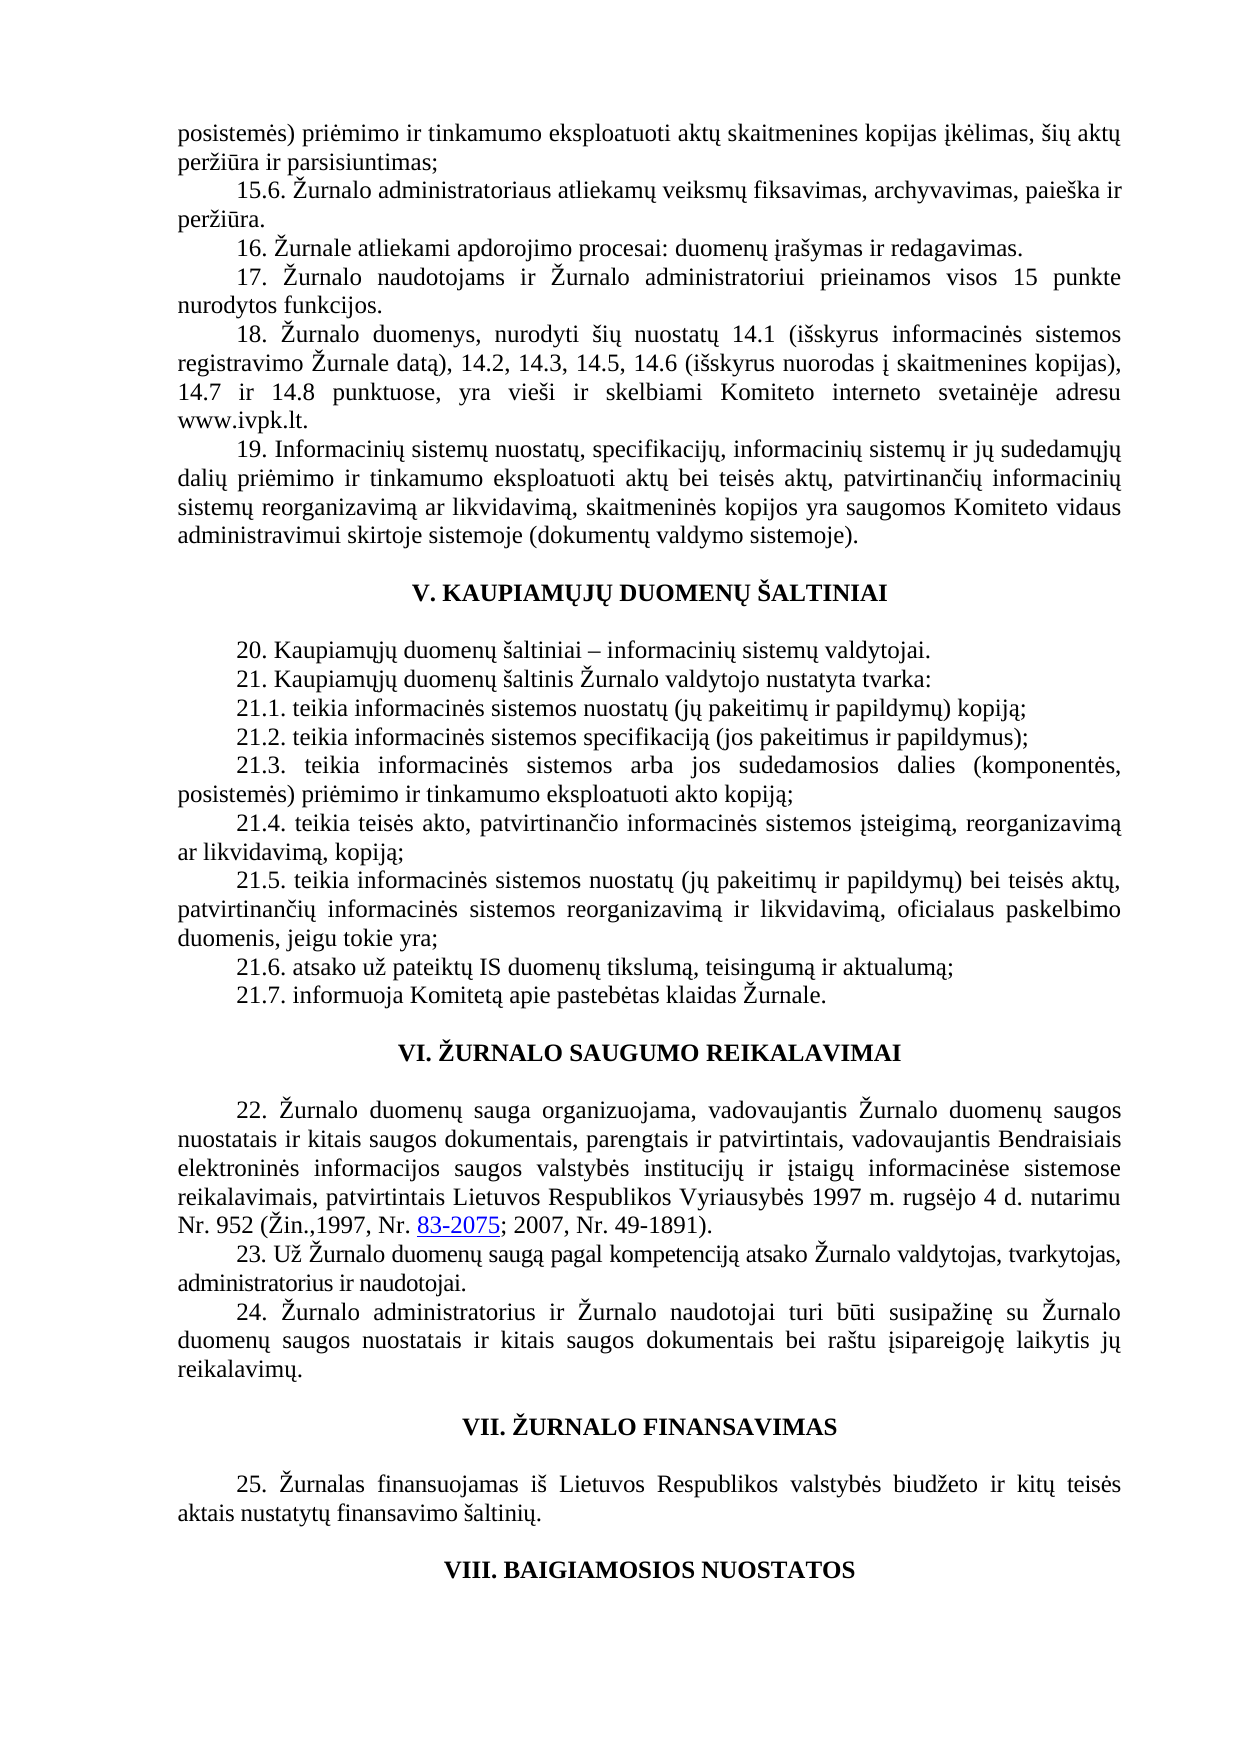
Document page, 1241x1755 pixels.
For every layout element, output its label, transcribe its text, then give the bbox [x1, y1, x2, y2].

text 17. Žurnalo naudotojams ir Žurnalo administratoriui prieinamos visos 15 punkte nurodytos funkcijos. [177, 262, 1122, 319]
text VI. Žurnalo SAUGUMO REIKALAVIMAI [177, 1038, 1122, 1067]
text 20. Kaupiamųjų duomenų šaltiniai – informacinių sistemų valdytojai. [177, 636, 1122, 664]
text 21. Kaupiamųjų duomenų šaltinis Žurnalo valdytojo nustatyta tvarka: [177, 664, 1122, 693]
text 21.5. teikia informacinės sistemos nuostatų (jų pakeitimų ir papildymų) bei teisės aktų, patvirtinančių informacinės sistemos reorganizavimą ir likvidavimą, oficialaus paskelbimo duomenis, jeigu tokie yra; [177, 866, 1122, 952]
text 25. Žurnalas finansuojamas iš Lietuvos Respublikos valstybės biudžeto ir kitų teisės aktais nustatytų finansavimo šaltinių. [177, 1469, 1122, 1527]
text 16. Žurnale atliekami apdorojimo procesai: duomenų įrašymas ir redagavimas. [177, 233, 1122, 262]
text 21.6. atsako už pateiktų IS duomenų tikslumą, teisingumą ir aktualumą; [177, 952, 1122, 981]
text 23. Už Žurnalo duomenų saugą pagal kompetenciją atsako Žurnalo valdytojas, tvarkytojas, administratorius ir naudotojai. [177, 1239, 1122, 1297]
text 22. Žurnalo duomenų sauga organizuojama, vadovaujantis Žurnalo duomenų saugos nuostatais ir kitais saugos dokumentais, parengtais ir patvirtintais, vadovaujantis Bendraisiais elektroninės informacijos saugos valstybės institucijų ir įstaigų informacinėse sistemose reikalavimais, patvirtintais Lietuvos Respublikos Vyriausybės 1997 m. rugsėjo 4 d. nutarimu Nr. 952 (Žin.,1997, Nr. 83-2075; 2007, Nr. 49-1891). [177, 1096, 1122, 1239]
text 21.1. teikia informacinės sistemos nuostatų (jų pakeitimų ir papildymų) kopiją; [177, 693, 1122, 722]
text 21.2. teikia informacinės sistemos specifikaciją (jos pakeitimus ir papildymus); [177, 722, 1122, 751]
text VII. Žurnalo FINANSAVIMAS [177, 1412, 1122, 1441]
text 21.4. teikia teisės akto, patvirtinančio informacinės sistemos įsteigimą, reorganizavimą ar likvidavimą, kopiją; [177, 808, 1122, 866]
text posistemės) priėmimo ir tinkamumo eksploatuoti aktų skaitmenines kopijas įkėlimas, šių aktų peržiūra ir parsisiuntimas; [177, 118, 1122, 176]
text 21.3. teikia informacinės sistemos arba jos sudedamosios dalies (komponentės, posistemės) priėmimo ir tinkamumo eksploatuoti akto kopiją; [177, 751, 1122, 808]
text VIII. BAIGIAMOSIOS NUOSTATOS [177, 1556, 1122, 1584]
text 19. Informacinių sistemų nuostatų, specifikacijų, informacinių sistemų ir jų sudedamųjų dalių priėmimo ir tinkamumo eksploatuoti aktų bei teisės aktų, patvirtinančių informacinių sistemų reorganizavimą ar likvidavimą, skaitmeninės kopijos yra saugomos Komiteto vidaus administravimui skirtoje sistemoje (dokumentų valdymo sistemoje). [177, 434, 1122, 549]
text V. KAUPIAMŲJŲ DUOMENŲ ŠALTINIAI [177, 578, 1122, 607]
text 21.7. informuoja Komitetą apie pastebėtas klaidas Žurnale. [177, 981, 1122, 1009]
text 18. Žurnalo duomenys, nurodyti šių nuostatų 14.1 (išskyrus informacinės sistemos registravimo Žurnale datą), 14.2, 14.3, 14.5, 14.6 (išskyrus nuorodas į skaitmenines kopijas), 14.7 ir 14.8 punktuose, yra vieši ir skelbiami Komiteto interneto svetainėje adresu www.ivpk.lt. [177, 319, 1122, 434]
text 15.6. Žurnalo administratoriaus atliekamų veiksmų fiksavimas, archyvavimas, paieška ir peržiūra. [177, 176, 1122, 233]
text 24. Žurnalo administratorius ir Žurnalo naudotojai turi būti susipažinę su Žurnalo duomenų saugos nuostatais ir kitais saugos dokumentais bei raštu įsipareigoję laikytis jų reikalavimų. [177, 1297, 1122, 1383]
